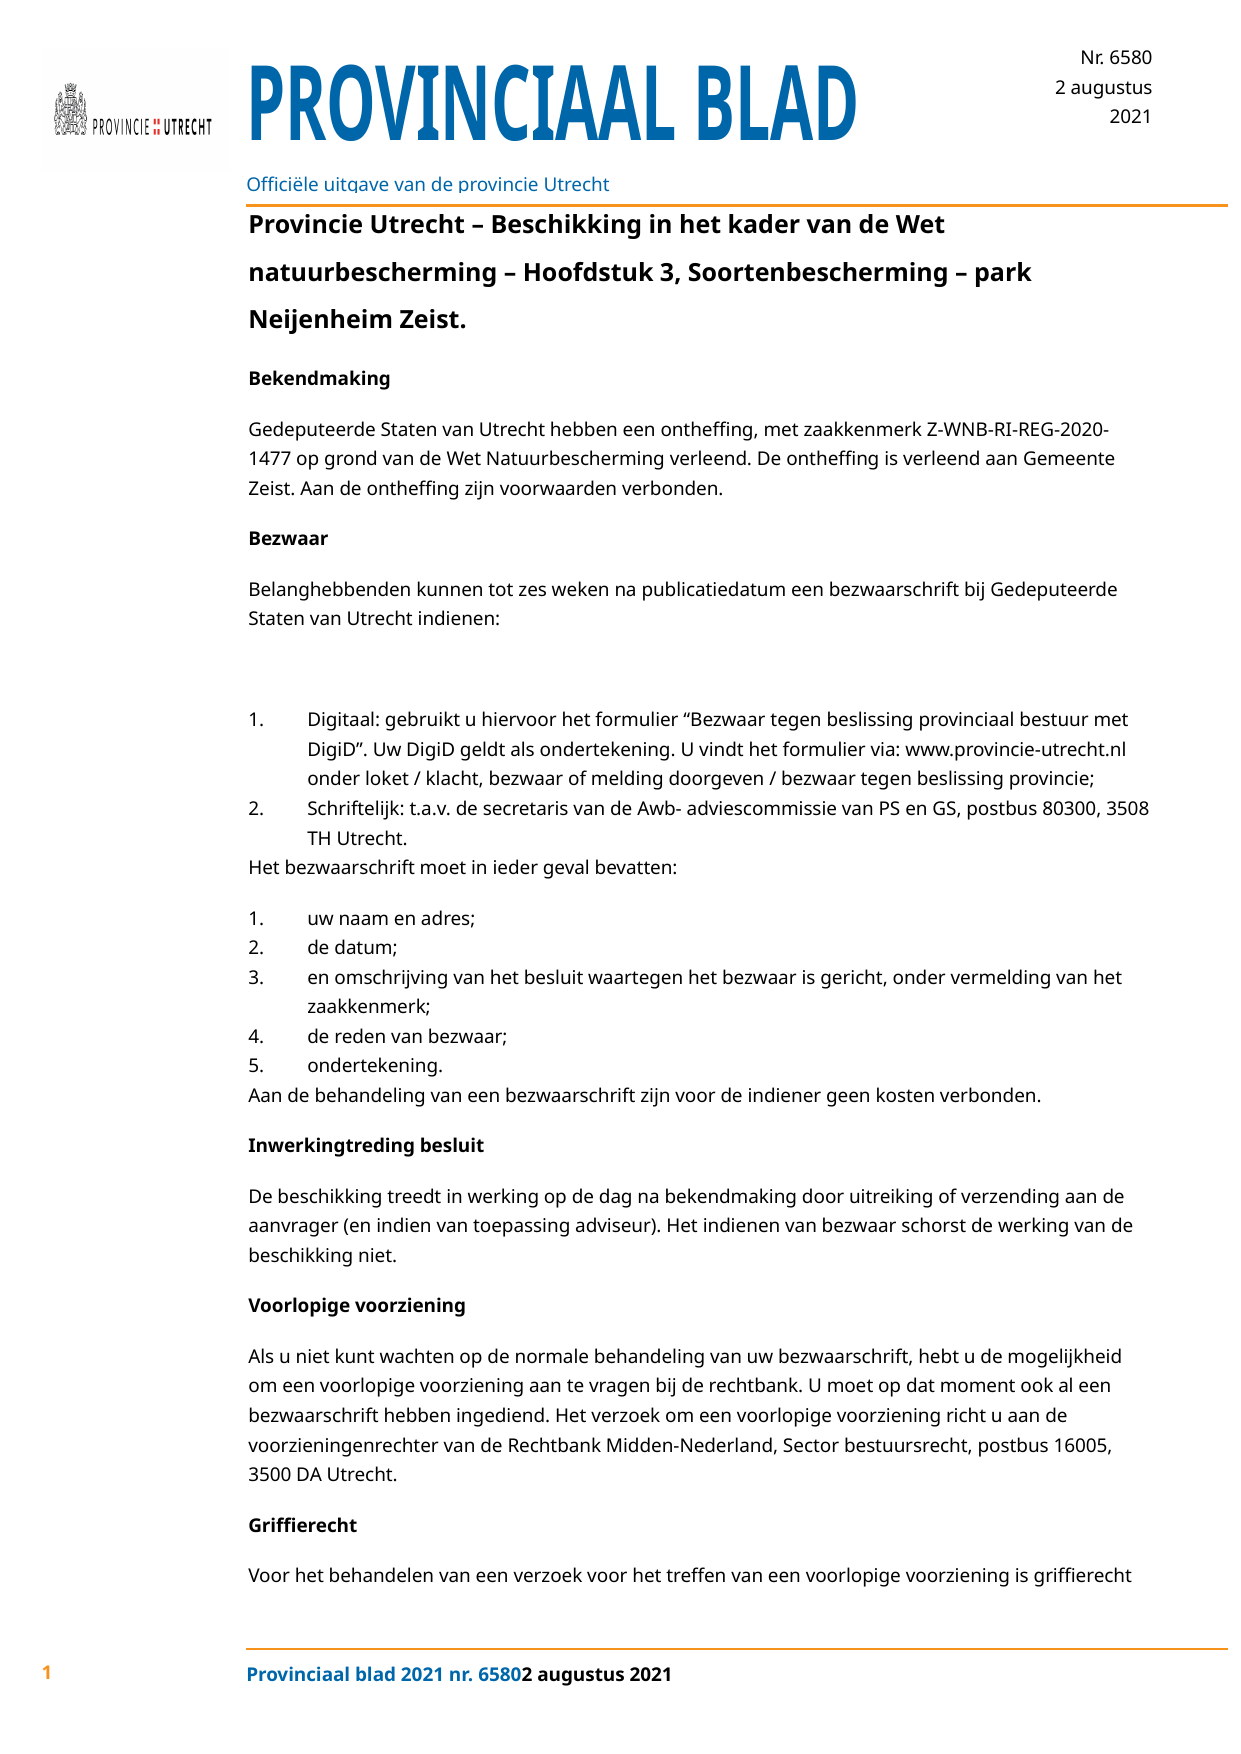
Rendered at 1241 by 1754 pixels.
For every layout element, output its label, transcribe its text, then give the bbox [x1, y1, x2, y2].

text Voor het behandelen van een verzoek voor het treffen van een voorlopige voorziening is griffierecht [248, 1562, 1152, 1588]
list Digitaal: gebruikt u hiervoor het formulier “Bezwaar tegen beslissing provinciaal bestuur met DigiD”. Uw DigiD geldt als ondertekening. U vindt het formulier via: www.provincie-utrecht.nl onder loket / klacht, bezwaar of melding doorgeven / bezwaar tegen beslissing provincie; [248, 706, 1152, 791]
text Als u niet kunt wachten op de normale behandeling van uw bezwaarschrift, hebt u de mogelijkheid om een voorlopige voorziening aan te vragen bij de rechtbank. U moet op dat moment ook al een bezwaarschrift hebben ingediend. Het verzoek om een voorlopige voorziening richt u aan de voorzieningenrechter van de Rechtbank Midden-Nederland, Sector bestuursrecht, postbus 16005, 3500 DA Utrecht. [248, 1343, 1152, 1487]
list uw naam en adres; [248, 905, 1152, 930]
text Belanghebbenden kunnen tot zes weken na publicatiedatum een bezwaarschrift bij Gedeputeerde Staten van Utrecht indienen: [248, 576, 1152, 631]
text Inwerkingtreding besluit [248, 1133, 1152, 1158]
list de datum; [248, 934, 1152, 960]
text Het bezwaarschrift moet in ieder geval bevatten: [248, 854, 1152, 880]
text Gedeputeerde Staten van Utrecht hebben een ontheffing, met zaakkenmerk Z-WNB-RI-REG-2020-1477 op grond van de Wet Natuurbescherming verleend. De ontheffing is verleend aan Gemeente Zeist. Aan de ontheffing zijn voorwaarden verbonden. [248, 416, 1152, 501]
text Provincie Utrecht – Beschikking in het kader van de Wet natuurbescherming – Hoofdstuk 3, Soortenbescherming – park Neijenheim Zeist. [248, 207, 1152, 336]
list ondertekening. [248, 1053, 1152, 1078]
text Aan de behandeling van een bezwaarschrift zijn voor de indiener geen kosten verbonden. [248, 1082, 1152, 1108]
list en omschrijving van het besluit waartegen het bezwaar is gericht, onder vermelding van het zaakkenmerk; [248, 964, 1152, 1019]
list de reden van bezwaar; [248, 1023, 1152, 1049]
text Bekendmaking [248, 366, 1152, 391]
list Schriftelijk: t.a.v. de secretaris van de Awb- adviescommissie van PS en GS, postbus 80300, 3508 TH Utrecht. [248, 795, 1152, 850]
text Bezwaar [248, 526, 1152, 551]
picture [41, 47, 231, 172]
text De beschikking treedt in werking op de dag na bekendmaking door uitreiking of verzending aan de aanvrager (en indien van toepassing adviseur). Het indienen van bezwaar schorst de werking van de beschikking niet. [248, 1183, 1152, 1268]
text Voorlopige voorziening [248, 1293, 1152, 1318]
text Griffierecht [248, 1512, 1152, 1537]
